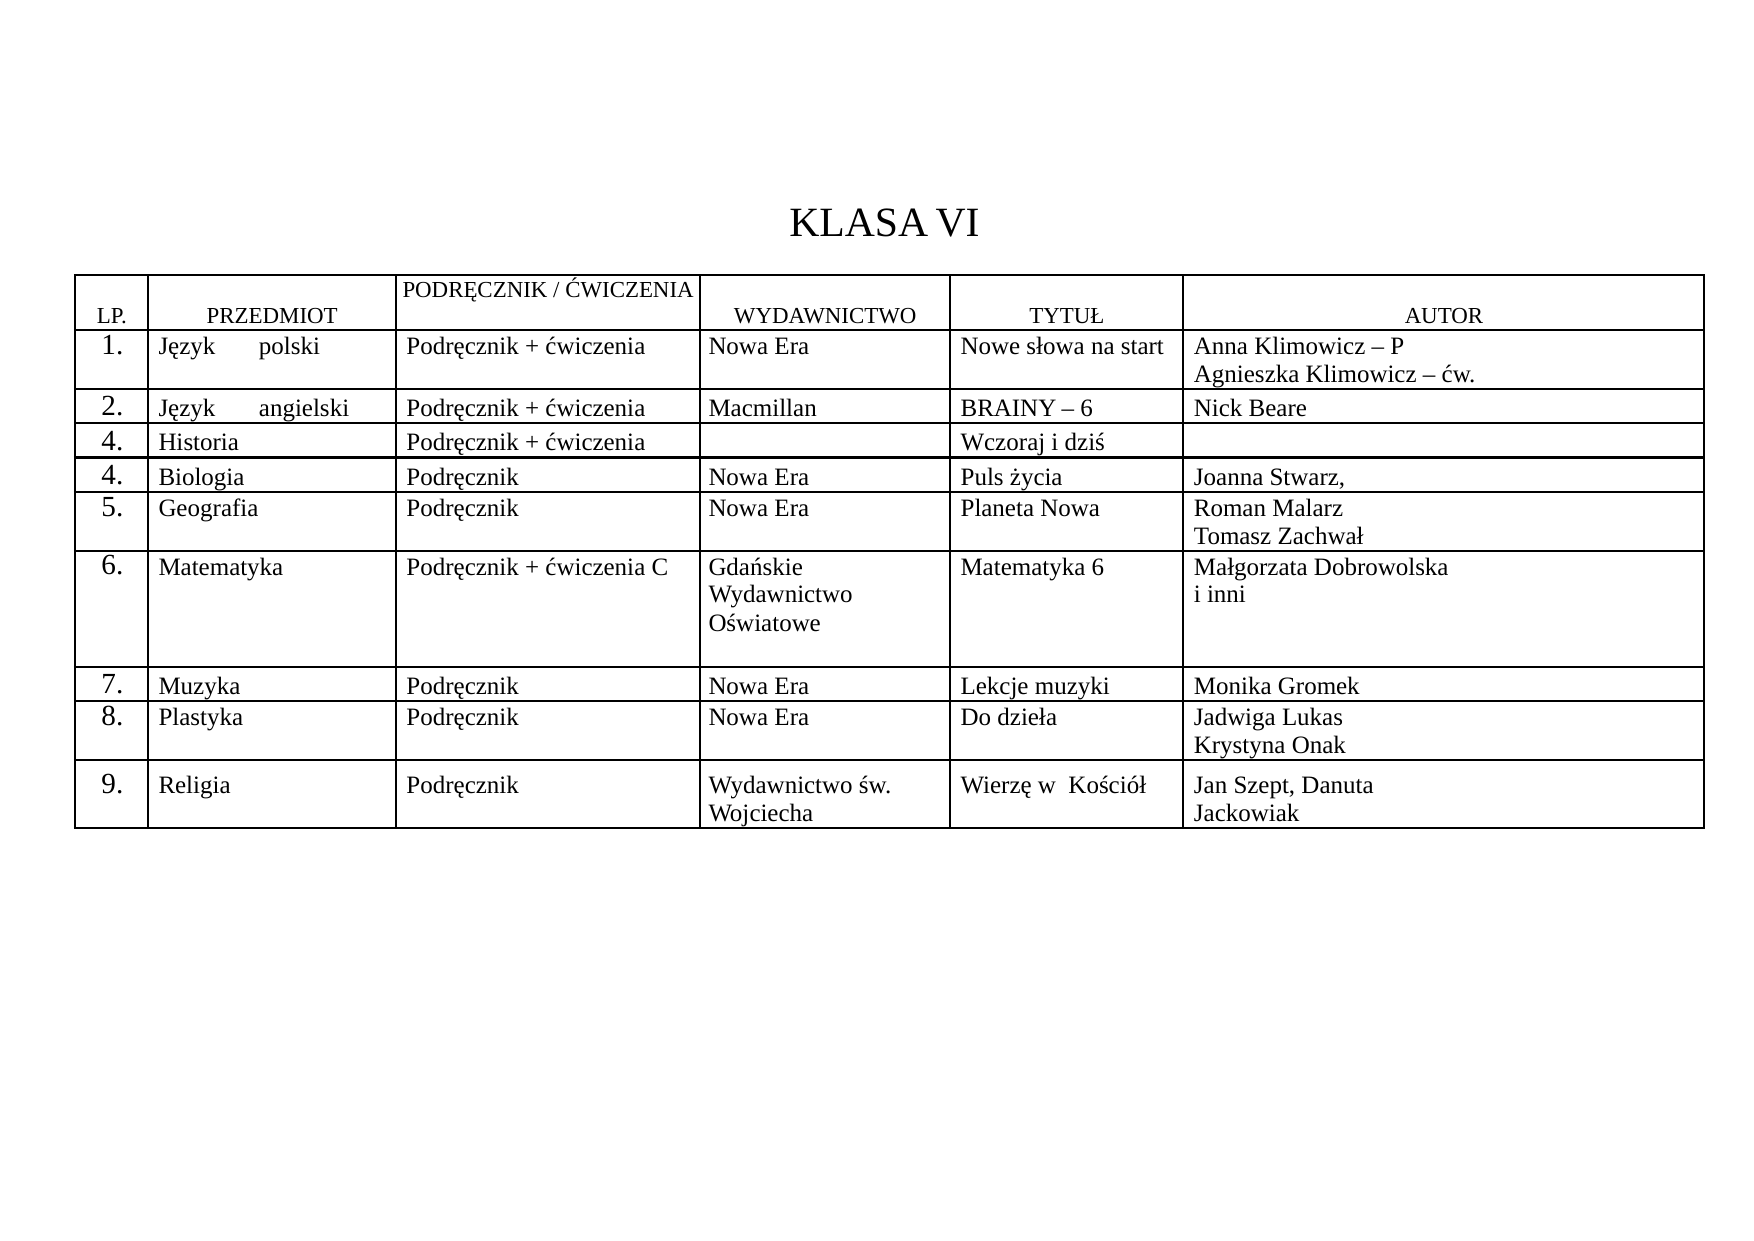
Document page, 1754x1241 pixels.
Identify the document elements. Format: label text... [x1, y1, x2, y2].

table_cell polski [253, 331, 395, 360]
table_cell [397, 581, 699, 608]
table_cell Matematyka [149, 552, 395, 581]
table_cell Język [149, 390, 252, 422]
table_cell 4. [76, 424, 147, 456]
table_cell [701, 731, 949, 759]
table_cell Oświatowe [701, 608, 949, 637]
table_cell Historia [149, 424, 395, 456]
table_cell [1184, 424, 1703, 456]
table_cell [1184, 637, 1703, 666]
table_cell [253, 731, 395, 759]
table_cell [149, 522, 252, 549]
table_cell Anna Klimowicz – P [1184, 331, 1703, 360]
table_cell Wydawnictwo [701, 581, 949, 608]
table_cell Podręcznik [397, 702, 699, 731]
table_cell Agnieszka Klimowicz – ćw. [1184, 360, 1703, 388]
table_cell [701, 360, 949, 388]
table_cell [149, 608, 252, 637]
table_cell 9. [76, 761, 147, 799]
table_cell [76, 581, 147, 608]
table_cell [76, 360, 147, 388]
table_cell Puls życia [951, 459, 1182, 491]
table_cell angielski [253, 390, 395, 422]
table_cell [951, 581, 1182, 608]
table_cell Wydawnictwo św. [701, 761, 949, 799]
table_cell Plastyka [149, 702, 395, 731]
table_header PODRĘCZNIK / ĆWICZENIA [397, 276, 699, 329]
table_cell Nowa Era [701, 493, 949, 522]
table_header LP. [76, 276, 147, 329]
table_cell Jadwiga Lukas [1184, 702, 1703, 731]
table_cell Biologia [149, 459, 395, 491]
table_cell Jan Szept, Danuta [1184, 761, 1703, 799]
table_cell Roman Malarz [1184, 493, 1703, 522]
table_cell [951, 360, 1182, 388]
table_cell [253, 360, 395, 388]
table_cell [149, 581, 252, 608]
table_cell Macmillan [701, 390, 949, 422]
table_cell 4. [76, 459, 147, 491]
table_cell [397, 360, 699, 388]
table_cell [149, 637, 395, 666]
table_cell [1184, 608, 1703, 637]
table_cell 6. [76, 552, 147, 581]
table_cell [397, 731, 699, 759]
table_cell 7. [76, 668, 147, 700]
table_cell Nowa Era [701, 459, 949, 491]
table_cell [149, 799, 252, 827]
table_cell Podręcznik + ćwiczenia C [397, 552, 699, 581]
table_cell [253, 581, 395, 608]
table_cell Lekcje muzyki [951, 668, 1182, 700]
table_cell [397, 608, 699, 637]
table_cell Podręcznik [397, 668, 699, 700]
table_cell Małgorzata Dobrowolska [1184, 552, 1703, 581]
table_cell Gdańskie [701, 552, 949, 581]
table_cell [253, 608, 395, 637]
table_cell Muzyka [149, 668, 395, 700]
text KLASA VI [75, 197, 1693, 245]
table_cell [76, 608, 147, 637]
table_cell Język [149, 331, 252, 360]
table_cell [951, 637, 1182, 666]
table_cell [397, 522, 699, 549]
table_cell Nowa Era [701, 331, 949, 360]
table_cell [76, 522, 147, 549]
table_cell Tomasz Zachwał [1184, 522, 1703, 549]
table_cell [701, 424, 949, 456]
table_header PRZEDMIOT [149, 276, 395, 329]
table_cell Krystyna Onak [1184, 731, 1703, 759]
table_cell [701, 637, 949, 666]
table_cell Matematyka 6 [951, 552, 1182, 581]
table_cell [951, 731, 1182, 759]
table_cell [76, 731, 147, 759]
table_cell Monika Gromek [1184, 668, 1703, 700]
table_cell Do dzieła [951, 702, 1182, 731]
table_cell Nick Beare [1184, 390, 1703, 422]
table_header AUTOR [1184, 276, 1703, 329]
table_cell Podręcznik [397, 493, 699, 522]
table_cell Religia [149, 761, 395, 799]
table_cell Podręcznik [397, 761, 699, 799]
table_cell Podręcznik + ćwiczenia [397, 390, 699, 422]
table_cell Nowe słowa na start [951, 331, 1182, 360]
table_cell Planeta Nowa [951, 493, 1182, 522]
table_cell Nowa Era [701, 668, 949, 700]
table_cell [951, 608, 1182, 637]
table_cell Podręcznik + ćwiczenia [397, 424, 699, 456]
table_cell [76, 637, 147, 666]
table_cell Joanna Stwarz, [1184, 459, 1703, 491]
table_cell [149, 360, 252, 388]
table_cell [397, 799, 699, 827]
table_cell [951, 522, 1182, 549]
table_cell Wojciecha [701, 799, 949, 827]
table_header WYDAWNICTWO [701, 276, 949, 329]
table_cell [253, 522, 395, 549]
table_cell Wierzę w Kościół [951, 761, 1182, 799]
table_cell Geografia [149, 493, 395, 522]
table_header TYTUŁ [951, 276, 1182, 329]
table_cell [76, 799, 147, 827]
table_cell Podręcznik [397, 459, 699, 491]
table_cell Nowa Era [701, 702, 949, 731]
table_cell i inni [1184, 581, 1703, 608]
table_cell BRAINY – 6 [951, 390, 1182, 422]
table_cell Wczoraj i dziś [951, 424, 1182, 456]
table_cell Podręcznik + ćwiczenia [397, 331, 699, 360]
table_cell 8. [76, 702, 147, 731]
table_cell [149, 731, 252, 759]
table_cell [253, 799, 395, 827]
table_cell 1. [76, 331, 147, 360]
table_cell Jackowiak [1184, 799, 1703, 827]
table_cell [397, 637, 699, 666]
table_cell [701, 522, 949, 549]
table_cell [951, 799, 1182, 827]
table_cell 2. [76, 390, 147, 422]
table_cell 5. [76, 493, 147, 522]
